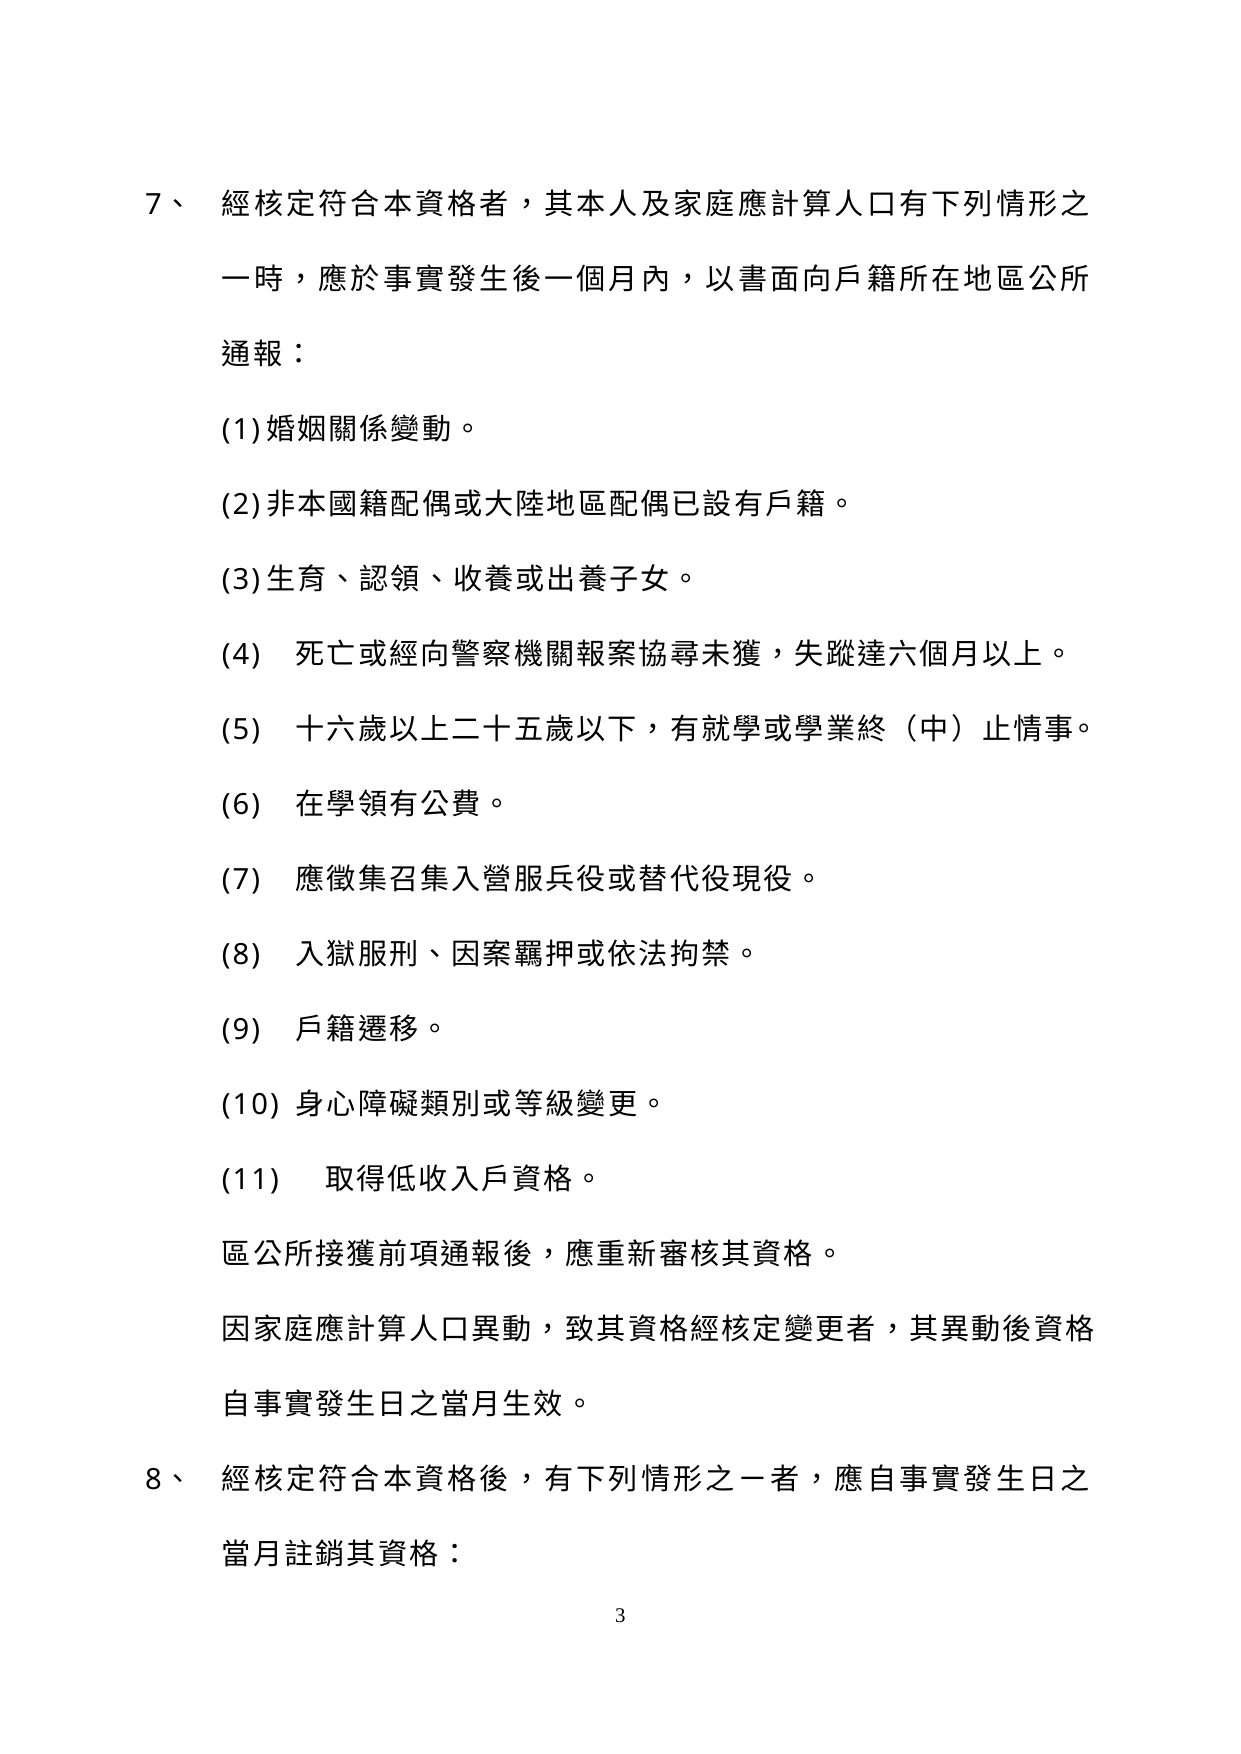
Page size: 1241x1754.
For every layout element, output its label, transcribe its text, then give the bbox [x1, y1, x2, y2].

list 應徵集召集入營服兵役或替代役現役。 [222, 839, 1093, 914]
text 因家庭應計算人口異動，致其資格經核定變更者，其異動後資格自事實發生日之當月生效。 [222, 1289, 1093, 1439]
list 經核定符合本資格後，有下列情形之ㄧ者，應自事實發生日之當月註銷其資格： [145, 1439, 1093, 1589]
list 在學領有公費。 [222, 764, 1093, 839]
list 十六歲以上二十五歲以下，有就學或學業終（中）止情事。 [222, 689, 1093, 764]
list 身心障礙類別或等級變更。 [222, 1064, 1093, 1139]
list 戶籍遷移。 [222, 989, 1093, 1064]
list 經核定符合本資格者，其本人及家庭應計算人口有下列情形之一時，應於事實發生後一個月內，以書面向戶籍所在地區公所通報： [145, 164, 1093, 389]
list 死亡或經向警察機關報案協尋未獲，失蹤達六個月以上。 [222, 614, 1093, 689]
list 生育、認領、收養或出養子女。 [222, 539, 1093, 614]
list 非本國籍配偶或大陸地區配偶已設有戶籍。 [222, 464, 1093, 539]
text 區公所接獲前項通報後，應重新審核其資格。 [222, 1214, 1093, 1289]
list 婚姻關係變動。 [222, 389, 1093, 464]
list 取得低收入戶資格。 [222, 1139, 1093, 1214]
list 入獄服刑、因案羈押或依法拘禁。 [222, 914, 1093, 989]
